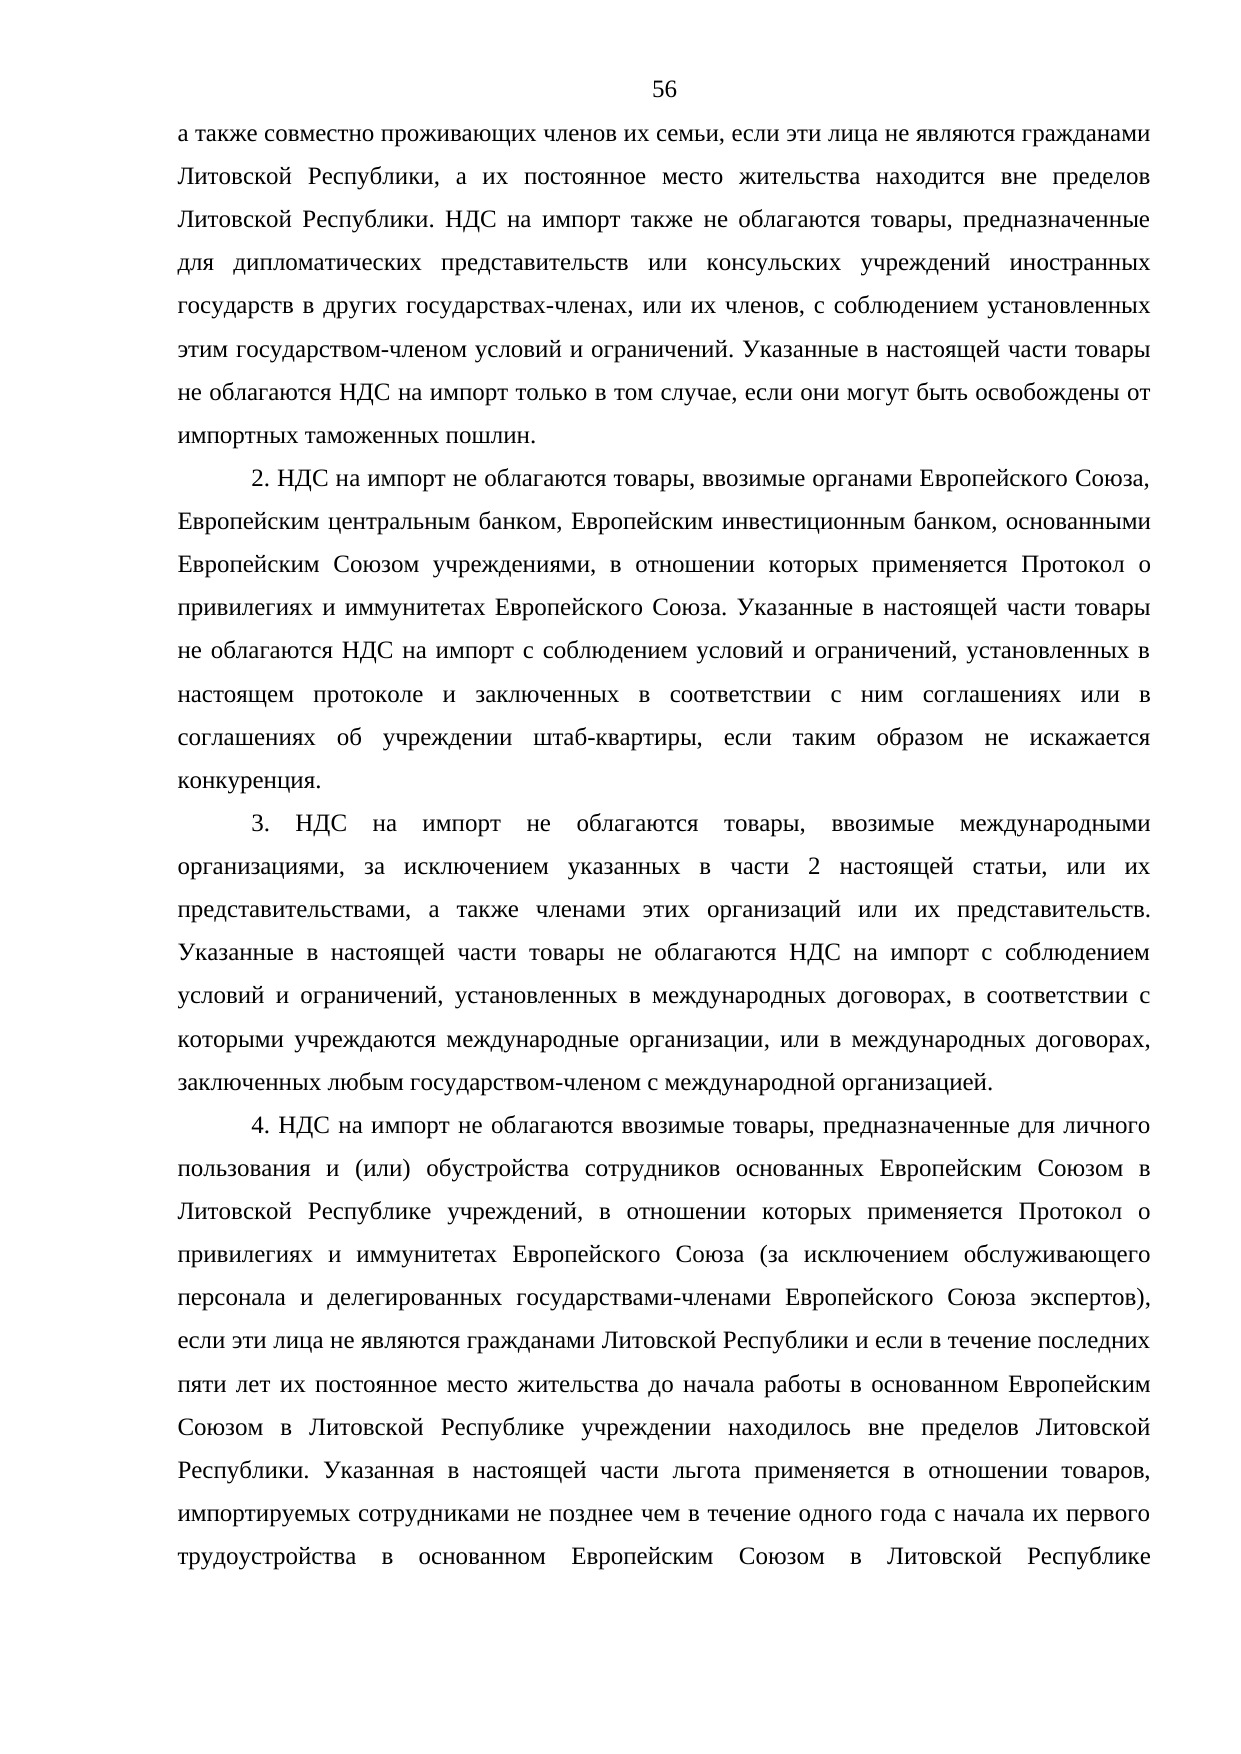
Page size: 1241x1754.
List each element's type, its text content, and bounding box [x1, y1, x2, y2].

text 2. НДС на импорт не облагаются товары, ввозимые органами Европейского Союза, Европейским центральным банком, Европейским инвестиционным банком, основанными Европейским Союзом учреждениями, в отношении которых применяется Протокол о привилегиях и иммунитетах Европейского Союза. Указанные в настоящей части товары не облагаются НДС на импорт с соблюдением условий и ограничений, установленных в настоящем протоколе и заключенных в соответствии с ним соглашениях или в соглашениях об учреждении штаб-квартиры, если таким образом не искажается конкуренция. [177, 463, 1152, 794]
text а также совместно проживающих членов их семьи, если эти лица не являются гражданами Литовской Республики, а их постоянное место жительства находится вне пределов Литовской Республики. НДС на импорт также не облагаются товары, предназначенные для дипломатических представительств или консульских учреждений иностранных государств в других государствах-членах, или их членов, с соблюдением установленных этим государством-членом условий и ограничений. Указанные в настоящей части товары не облагаются НДС на импорт только в том случае, если они могут быть освобождены от импортных таможенных пошлин. [177, 118, 1152, 449]
text 3. НДС на импорт не облагаются товары, ввозимые международными организациями, за исключением указанных в части 2 настоящей статьи, или их представительствами, а также членами этих организаций или их представительств. Указанные в настоящей части товары не облагаются НДС на импорт с соблюдением условий и ограничений, установленных в международных договорах, в соответствии с которыми учреждаются международные организации, или в международных договорах, заключенных любым государством-членом с международной организацией. [177, 808, 1152, 1096]
text 4. НДС на импорт не облагаются ввозимые товары, предназначенные для личного пользования и (или) обустройства сотрудников основанных Европейским Союзом в Литовской Республике учреждений, в отношении которых применяется Протокол о привилегиях и иммунитетах Европейского Союза (за исключением обслуживающего персонала и делегированных государствами-членами Европейского Союза экспертов), если эти лица не являются гражданами Литовской Республики и если в течение последних пяти лет их постоянное место жительства до начала работы в основанном Европейским Союзом в Литовской Республике учреждении находилось вне пределов Литовской Республики. Указанная в настоящей части льгота применяется в отношении товаров, импортируемых сотрудниками не позднее чем в течение одного года с начала их первого трудоустройства в основанном Европейским Союзом в Литовской Республике [177, 1110, 1152, 1570]
